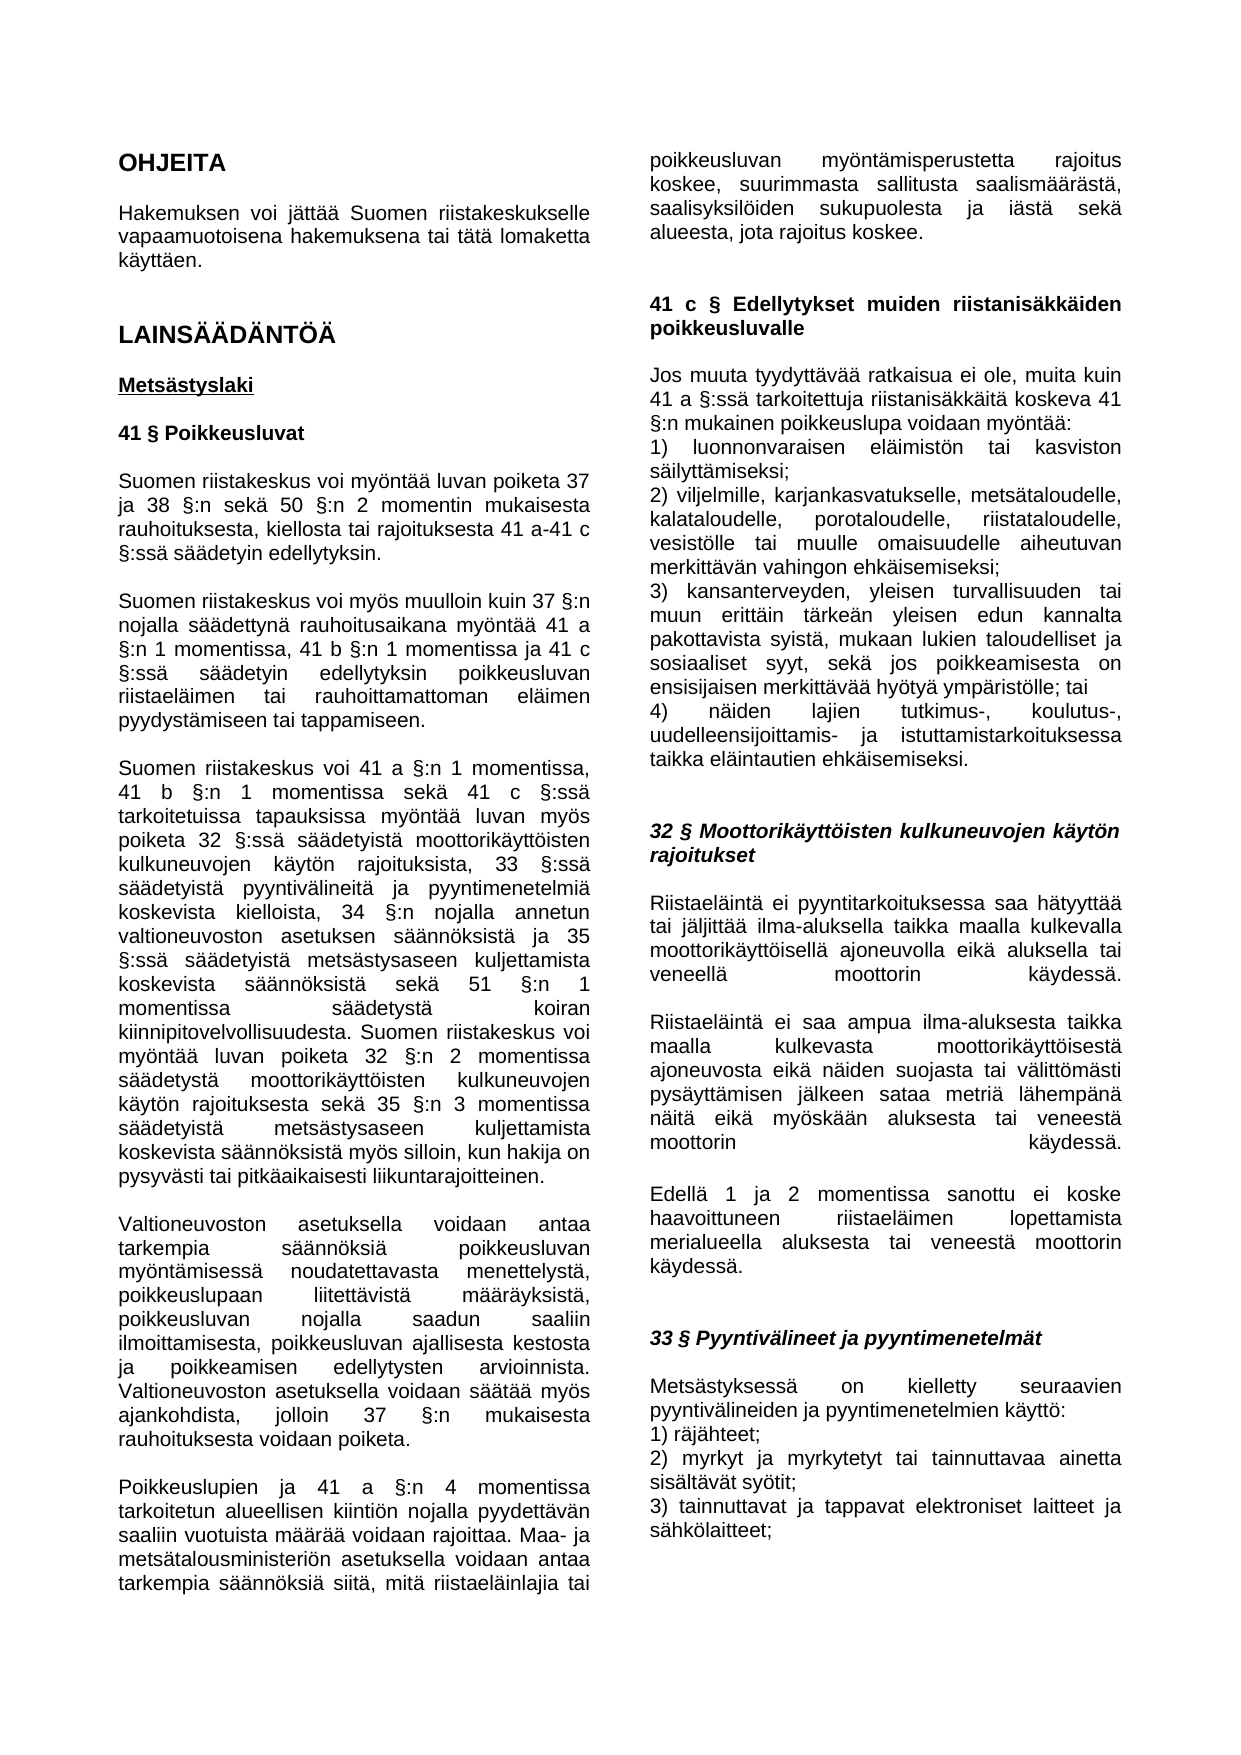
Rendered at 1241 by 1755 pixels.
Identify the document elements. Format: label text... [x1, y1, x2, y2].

text Metsästyslaki [118, 373, 591, 397]
text 4) näiden lajien tutkimus-, koulutus-, uudelleensijoittamis- ja istuttamistarkoituksessa taikka eläintautien ehkäisemiseksi. [649, 699, 1122, 771]
text 3) kansanterveyden, yleisen turvallisuuden tai muun erittäin tärkeän yleisen edun kannalta pakottavista syistä, mukaan lukien taloudelliset ja sosiaaliset syyt, sekä jos poikkeamisesta on ensisijaisen merkittävää hyötyä ympäristölle; tai [649, 579, 1122, 699]
text Valtioneuvoston asetuksella voidaan antaa tarkempia säännöksiä poikkeusluvan myöntämisessä noudatettavasta menettelystä, poikkeuslupaan liitettävistä määräyksistä, poikkeusluvan nojalla saadun saaliin ilmoittamisesta, poikkeusluvan ajallisesta kestosta ja poikkeamisen edellytysten arvioinnista. Valtioneuvoston asetuksella voidaan säätää myös ajankohdista, jolloin 37 §:n mukaisesta rauhoituksesta voidaan poiketa. [118, 1211, 591, 1451]
text Suomen riistakeskus voi myöntää luvan poiketa 37 ja 38 §:n sekä 50 §:n 2 momentin mukaisesta rauhoituksesta, kiellosta tai rajoituksesta 41 a-41 c §:ssä säädetyin edellytyksin. [118, 469, 591, 564]
text poikkeusluvan myöntämisperustetta rajoitus koskee, suurimmasta sallitusta saalismäärästä, saalisyksilöiden sukupuolesta ja iästä sekä alueesta, jota rajoitus koskee. [649, 148, 1122, 243]
text Jos muuta tyydyttävää ratkaisua ei ole, muita kuin 41 a §:ssä tarkoitettuja riistanisäkkäitä koskeva 41 §:n mukainen poikkeuslupa voidaan myöntää: [649, 363, 1122, 435]
text Hakemuksen voi jättää Suomen riistakeskukselle vapaamuotoisena hakemuksena tai tätä lomaketta käyttäen. [118, 200, 591, 272]
text 1) luonnonvaraisen eläimistön tai kasviston säilyttämiseksi; [649, 435, 1122, 483]
text Riistaeläintä ei pyyntitarkoituksessa saa hätyyttää tai jäljittää ilma-aluksella taikka maalla kulkevalla moottorikäyttöisellä ajoneuvolla eikä aluksella tai veneellä moottorin käydessä. [649, 890, 1122, 1010]
text Suomen riistakeskus voi 41 a §:n 1 momentissa, 41 b §:n 1 momentissa sekä 41 c §:ssä tarkoitetuissa tapauksissa myöntää luvan myös poiketa 32 §:ssä säädetyistä moottorikäyttöisten kulkuneuvojen käytön rajoituksista, 33 §:ssä säädetyistä pyyntivälineitä ja pyyntimenetelmiä koskevista kielloista, 34 §:n nojalla annetun valtioneuvoston asetuksen säännöksistä ja 35 §:ssä säädetyistä metsästysaseen kuljettamista koskevista säännöksistä sekä 51 §:n 1 momentissa säädetystä koiran kiinnipitovelvollisuudesta. Suomen riistakeskus voi myöntää luvan poiketa 32 §:n 2 momentissa säädetystä moottorikäyttöisten kulkuneuvojen käytön rajoituksesta sekä 35 §:n 3 momentissa säädetyistä metsästysaseen kuljettamista koskevista säännöksistä myös silloin, kun hakija on pysyvästi tai pitkäaikaisesti liikuntarajoitteinen. [118, 756, 591, 1187]
text Edellä 1 ja 2 momentissa sanottu ei koske haavoittuneen riistaeläimen lopettamista merialueella aluksesta tai veneestä moottorin käydessä. [649, 1182, 1122, 1278]
text Poikkeuslupien ja 41 a §:n 4 momentissa tarkoitetun alueellisen kiintiön nojalla pyydettävän saaliin vuotuista määrää voidaan rajoittaa. Maa- ja metsätalousministeriön asetuksella voidaan antaa tarkempia säännöksiä siitä, mitä riistaeläinlajia tai [118, 1475, 591, 1595]
text 2) viljelmille, karjankasvatukselle, metsätaloudelle, kalataloudelle, porotaloudelle, riistataloudelle, vesistölle tai muulle omaisuudelle aiheutuvan merkittävän vahingon ehkäisemiseksi; [649, 483, 1122, 579]
text 2) myrkyt ja myrkytetyt tai tainnuttavaa ainetta sisältävät syötit; [649, 1446, 1122, 1494]
text OHJEITA [118, 148, 591, 176]
text 33 § Pyyntivälineet ja pyyntimenetelmät [649, 1326, 1122, 1350]
text Metsästyksessä on kielletty seuraavien pyyntivälineiden ja pyyntimenetelmien käyttö: [649, 1374, 1122, 1422]
text 32 § Moottorikäyttöisten kulkuneuvojen käytön rajoitukset [649, 818, 1122, 890]
text 3) tainnuttavat ja tappavat elektroniset laitteet ja sähkölaitteet; [649, 1494, 1122, 1542]
text LAINSÄÄDÄNTÖÄ [118, 320, 591, 349]
text 41 § Poikkeusluvat [118, 421, 591, 445]
text Suomen riistakeskus voi myös muulloin kuin 37 §:n nojalla säädettynä rauhoitusaikana myöntää 41 a §:n 1 momentissa, 41 b §:n 1 momentissa ja 41 c §:ssä säädetyin edellytyksin poikkeusluvan riistaeläimen tai rauhoittamattoman eläimen pyydystämiseen tai tappamiseen. [118, 588, 591, 732]
text 1) räjähteet; [649, 1422, 1122, 1446]
text Riistaeläintä ei saa ampua ilma-aluksesta taikka maalla kulkevasta moottorikäyttöisestä ajoneuvosta eikä näiden suojasta tai välittömästi pysäyttämisen jälkeen sataa metriä lähempänä näitä eikä myöskään aluksesta tai veneestä moottorin käydessä. [649, 1010, 1122, 1182]
text 41 c § Edellytykset muiden riistanisäkkäiden poikkeusluvalle [649, 291, 1122, 339]
